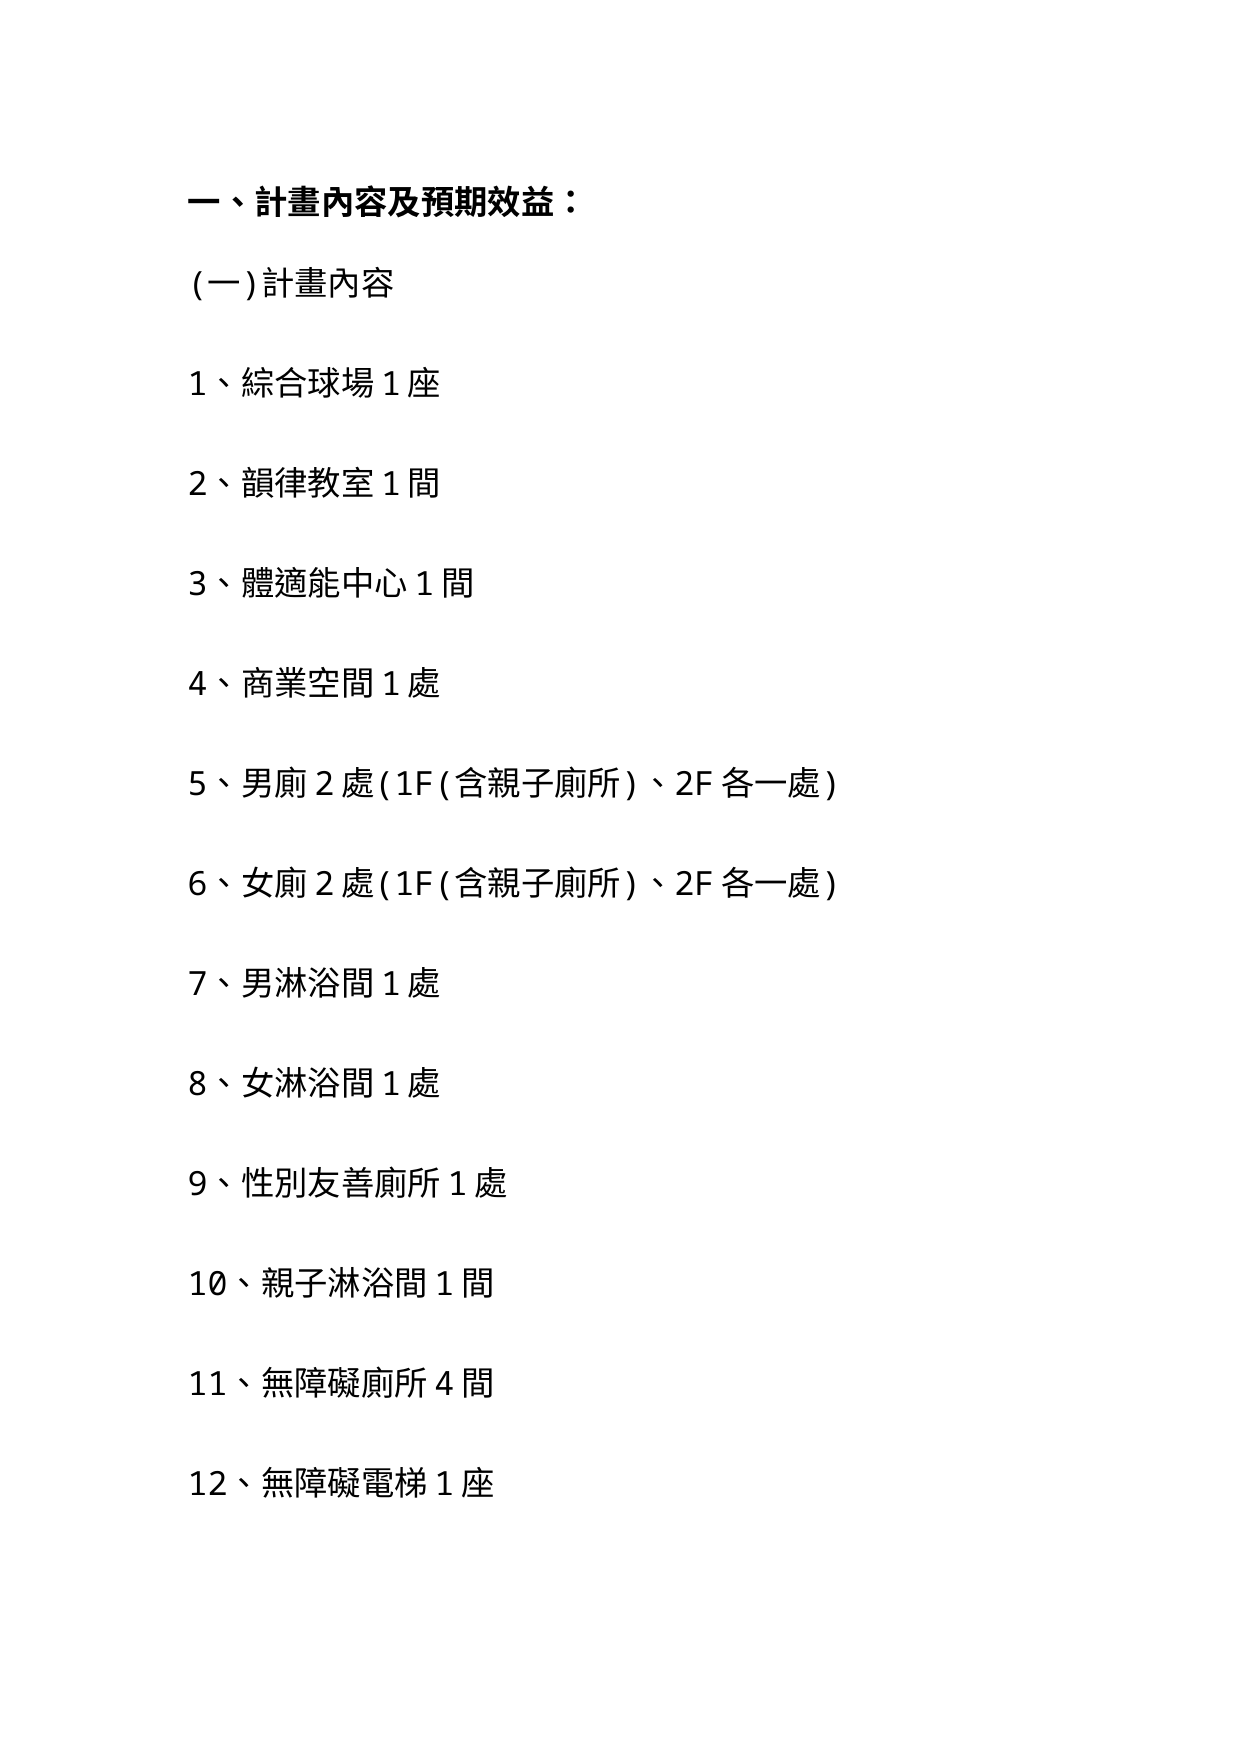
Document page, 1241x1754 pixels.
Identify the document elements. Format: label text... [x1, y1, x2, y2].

text 7、男淋浴間1處 [187, 939, 1053, 1002]
text 6、女廁2處(1F(含親子廁所)、2F各一處) [187, 839, 1053, 902]
text 9、性別友善廁所1處 [187, 1139, 1053, 1202]
text 3、體適能中心1間 [187, 539, 1053, 602]
text 10、親子淋浴間1間 [187, 1239, 1053, 1302]
text 4、商業空間1處 [187, 639, 1053, 702]
text 2、韻律教室1間 [187, 439, 1053, 502]
text 5、男廁2處(1F(含親子廁所)、2F各一處) [187, 739, 1053, 802]
text 一、計畫內容及預期效益： [187, 158, 1053, 221]
text (一)計畫內容 [187, 239, 1053, 302]
text 1、綜合球場1座 [187, 339, 1053, 402]
text 12、無障礙電梯1座 [187, 1439, 1053, 1502]
text 8、女淋浴間1處 [187, 1039, 1053, 1102]
text 11、無障礙廁所4間 [187, 1339, 1053, 1402]
